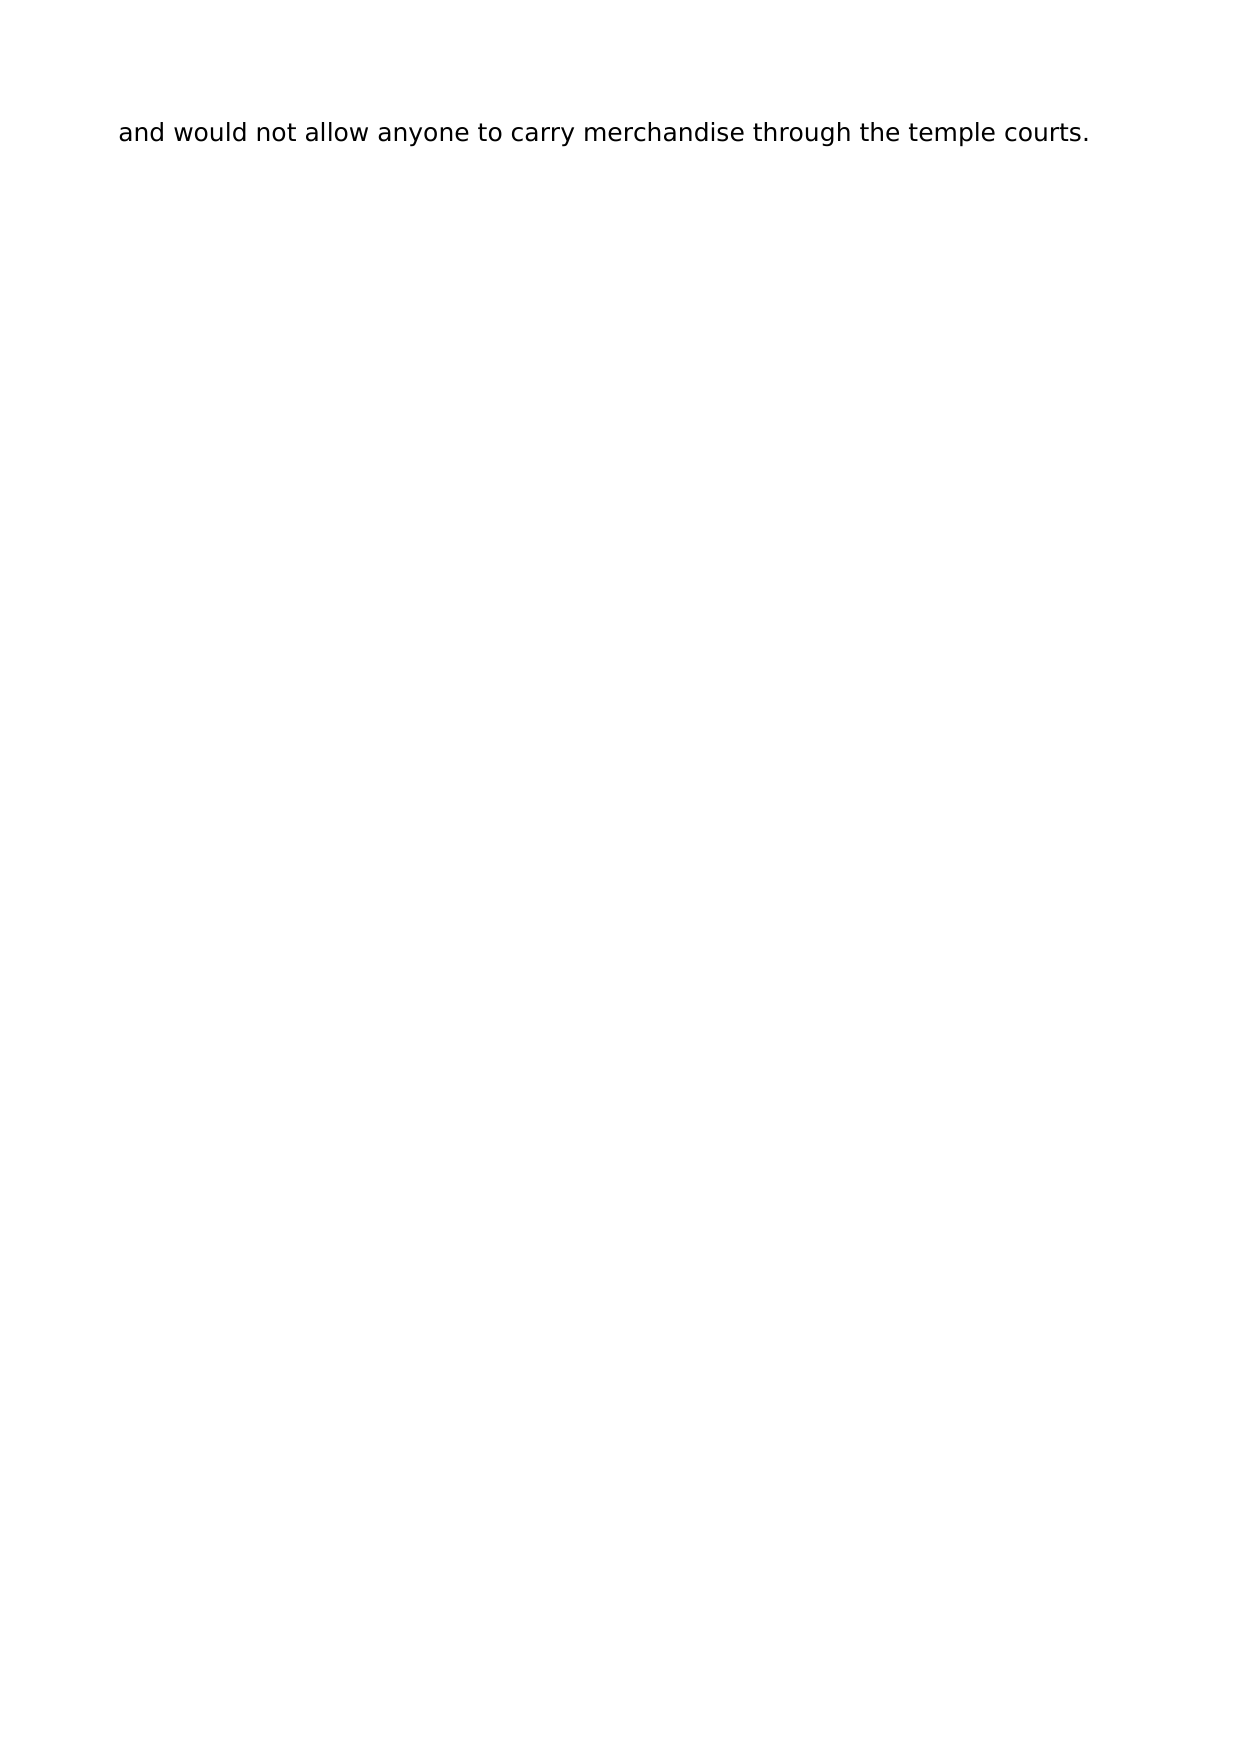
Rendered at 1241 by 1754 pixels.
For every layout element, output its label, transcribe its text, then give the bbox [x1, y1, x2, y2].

text and would not allow anyone to carry merchandise through the temple courts. [118, 118, 1122, 147]
